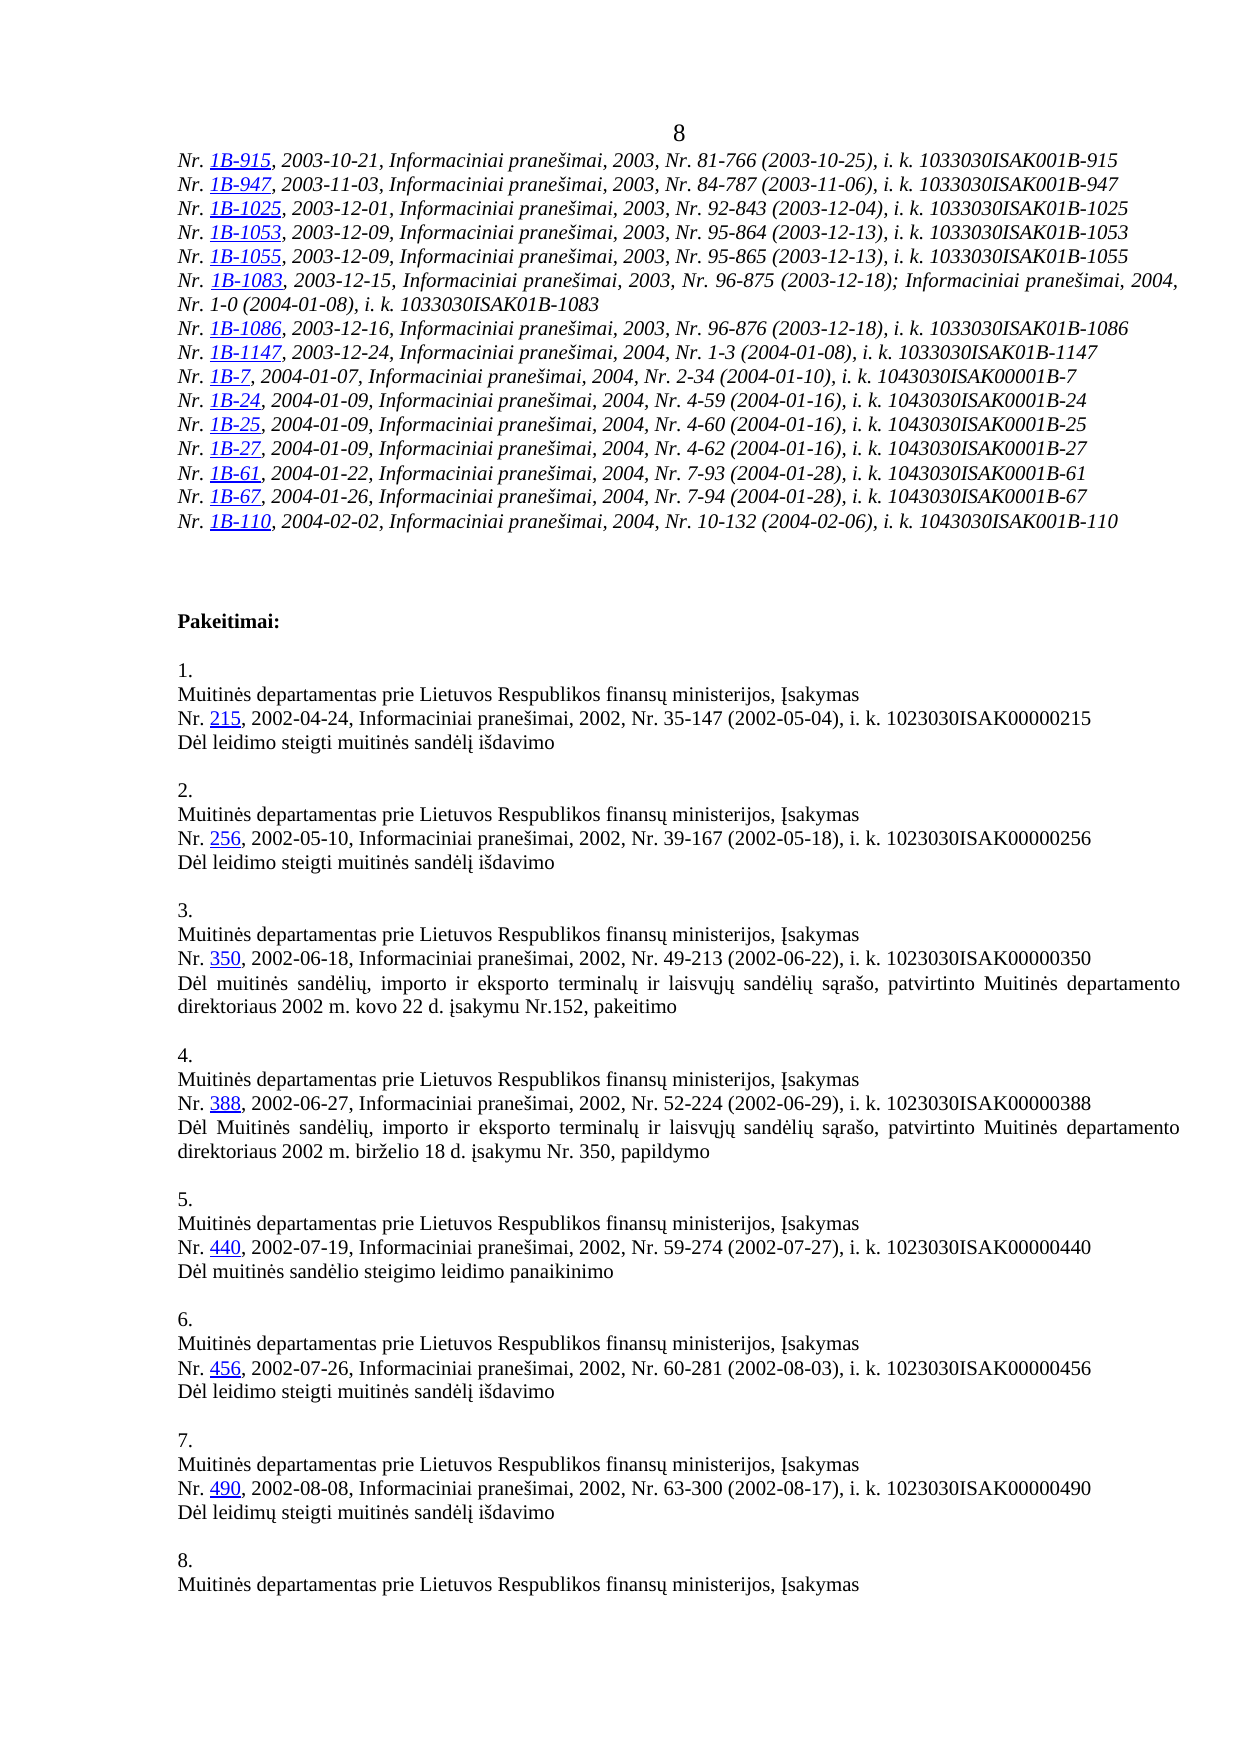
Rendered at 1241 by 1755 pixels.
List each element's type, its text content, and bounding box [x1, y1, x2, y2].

text Nr. 1B-7, 2004-01-07, Informaciniai pranešimai, 2004, Nr. 2-34 (2004-01-10), i. k. 1043030ISAK00001B-7 [177, 364, 1181, 388]
text Nr. 1B-915, 2003-10-21, Informaciniai pranešimai, 2003, Nr. 81-766 (2003-10-25), i. k. 1033030ISAK001B-915 [177, 148, 1181, 172]
text 4. [177, 1043, 1181, 1067]
text Dėl leidimų steigti muitinės sandėlį išdavimo [177, 1500, 1181, 1524]
text Dėl Muitinės sandėlių, importo ir eksporto terminalų ir laisvųjų sandėlių sąrašo, patvirtinto Muitinės departamento direktoriaus 2002 m. birželio 18 d. įsakymu Nr. 350, papildymo [177, 1115, 1181, 1163]
text Nr. 1B-947, 2003-11-03, Informaciniai pranešimai, 2003, Nr. 84-787 (2003-11-06), i. k. 1033030ISAK001B-947 [177, 172, 1181, 196]
text Dėl leidimo steigti muitinės sandėlį išdavimo [177, 730, 1181, 754]
text Nr. 215, 2002-04-24, Informaciniai pranešimai, 2002, Nr. 35-147 (2002-05-04), i. k. 1023030ISAK00000215 [177, 706, 1181, 730]
text Nr. 1B-1147, 2003-12-24, Informaciniai pranešimai, 2004, Nr. 1-3 (2004-01-08), i. k. 1033030ISAK01B-1147 [177, 340, 1181, 364]
text 2. [177, 778, 1181, 802]
text Muitinės departamentas prie Lietuvos Respublikos finansų ministerijos, Įsakymas [177, 1572, 1181, 1596]
text Nr. 1B-110, 2004-02-02, Informaciniai pranešimai, 2004, Nr. 10-132 (2004-02-06), i. k. 1043030ISAK001B-110 [177, 508, 1181, 533]
text Muitinės departamentas prie Lietuvos Respublikos finansų ministerijos, Įsakymas [177, 802, 1181, 826]
text Nr. 1B-1055, 2003-12-09, Informaciniai pranešimai, 2003, Nr. 95-865 (2003-12-13), i. k. 1033030ISAK01B-1055 [177, 244, 1181, 268]
text Muitinės departamentas prie Lietuvos Respublikos finansų ministerijos, Įsakymas [177, 682, 1181, 706]
text Pakeitimai: [177, 609, 1181, 633]
text Nr. 256, 2002-05-10, Informaciniai pranešimai, 2002, Nr. 39-167 (2002-05-18), i. k. 1023030ISAK00000256 [177, 826, 1181, 850]
text Nr. 440, 2002-07-19, Informaciniai pranešimai, 2002, Nr. 59-274 (2002-07-27), i. k. 1023030ISAK00000440 [177, 1235, 1181, 1259]
text 8. [177, 1548, 1181, 1572]
text Muitinės departamentas prie Lietuvos Respublikos finansų ministerijos, Įsakymas [177, 1211, 1181, 1235]
text Nr. 350, 2002-06-18, Informaciniai pranešimai, 2002, Nr. 49-213 (2002-06-22), i. k. 1023030ISAK00000350 [177, 946, 1181, 970]
text Muitinės departamentas prie Lietuvos Respublikos finansų ministerijos, Įsakymas [177, 1452, 1181, 1476]
text Muitinės departamentas prie Lietuvos Respublikos finansų ministerijos, Įsakymas [177, 1331, 1181, 1355]
text Muitinės departamentas prie Lietuvos Respublikos finansų ministerijos, Įsakymas [177, 922, 1181, 946]
text Nr. 1B-61, 2004-01-22, Informaciniai pranešimai, 2004, Nr. 7-93 (2004-01-28), i. k. 1043030ISAK0001B-61 [177, 460, 1181, 484]
text Muitinės departamentas prie Lietuvos Respublikos finansų ministerijos, Įsakymas [177, 1067, 1181, 1091]
text 5. [177, 1187, 1181, 1211]
text Nr. 1B-1086, 2003-12-16, Informaciniai pranešimai, 2003, Nr. 96-876 (2003-12-18), i. k. 1033030ISAK01B-1086 [177, 316, 1181, 340]
text Nr. 1B-24, 2004-01-09, Informaciniai pranešimai, 2004, Nr. 4-59 (2004-01-16), i. k. 1043030ISAK0001B-24 [177, 388, 1181, 412]
text 1. [177, 658, 1181, 682]
text Dėl leidimo steigti muitinės sandėlį išdavimo [177, 1379, 1181, 1403]
text Nr. 1B-1083, 2003-12-15, Informaciniai pranešimai, 2003, Nr. 96-875 (2003-12-18); Informaciniai pranešimai, 2004, Nr. 1-0 (2004-01-08), i. k. 1033030ISAK01B-1083 [177, 268, 1181, 316]
text Nr. 1B-27, 2004-01-09, Informaciniai pranešimai, 2004, Nr. 4-62 (2004-01-16), i. k. 1043030ISAK0001B-27 [177, 436, 1181, 460]
text 6. [177, 1307, 1181, 1331]
text Dėl muitinės sandėlio steigimo leidimo panaikinimo [177, 1259, 1181, 1283]
text Nr. 1B-1025, 2003-12-01, Informaciniai pranešimai, 2003, Nr. 92-843 (2003-12-04), i. k. 1033030ISAK01B-1025 [177, 196, 1181, 220]
text Nr. 1B-1053, 2003-12-09, Informaciniai pranešimai, 2003, Nr. 95-864 (2003-12-13), i. k. 1033030ISAK01B-1053 [177, 220, 1181, 244]
text Nr. 1B-25, 2004-01-09, Informaciniai pranešimai, 2004, Nr. 4-60 (2004-01-16), i. k. 1043030ISAK0001B-25 [177, 412, 1181, 436]
text Nr. 456, 2002-07-26, Informaciniai pranešimai, 2002, Nr. 60-281 (2002-08-03), i. k. 1023030ISAK00000456 [177, 1355, 1181, 1379]
text Nr. 490, 2002-08-08, Informaciniai pranešimai, 2002, Nr. 63-300 (2002-08-17), i. k. 1023030ISAK00000490 [177, 1476, 1181, 1500]
text 3. [177, 898, 1181, 922]
text 7. [177, 1428, 1181, 1452]
text Dėl muitinės sandėlių, importo ir eksporto terminalų ir laisvųjų sandėlių sąrašo, patvirtinto Muitinės departamento direktoriaus 2002 m. kovo 22 d. įsakymu Nr.152, pakeitimo [177, 970, 1181, 1018]
text Dėl leidimo steigti muitinės sandėlį išdavimo [177, 850, 1181, 874]
text Nr. 1B-67, 2004-01-26, Informaciniai pranešimai, 2004, Nr. 7-94 (2004-01-28), i. k. 1043030ISAK0001B-67 [177, 484, 1181, 508]
text Nr. 388, 2002-06-27, Informaciniai pranešimai, 2002, Nr. 52-224 (2002-06-29), i. k. 1023030ISAK00000388 [177, 1091, 1181, 1115]
